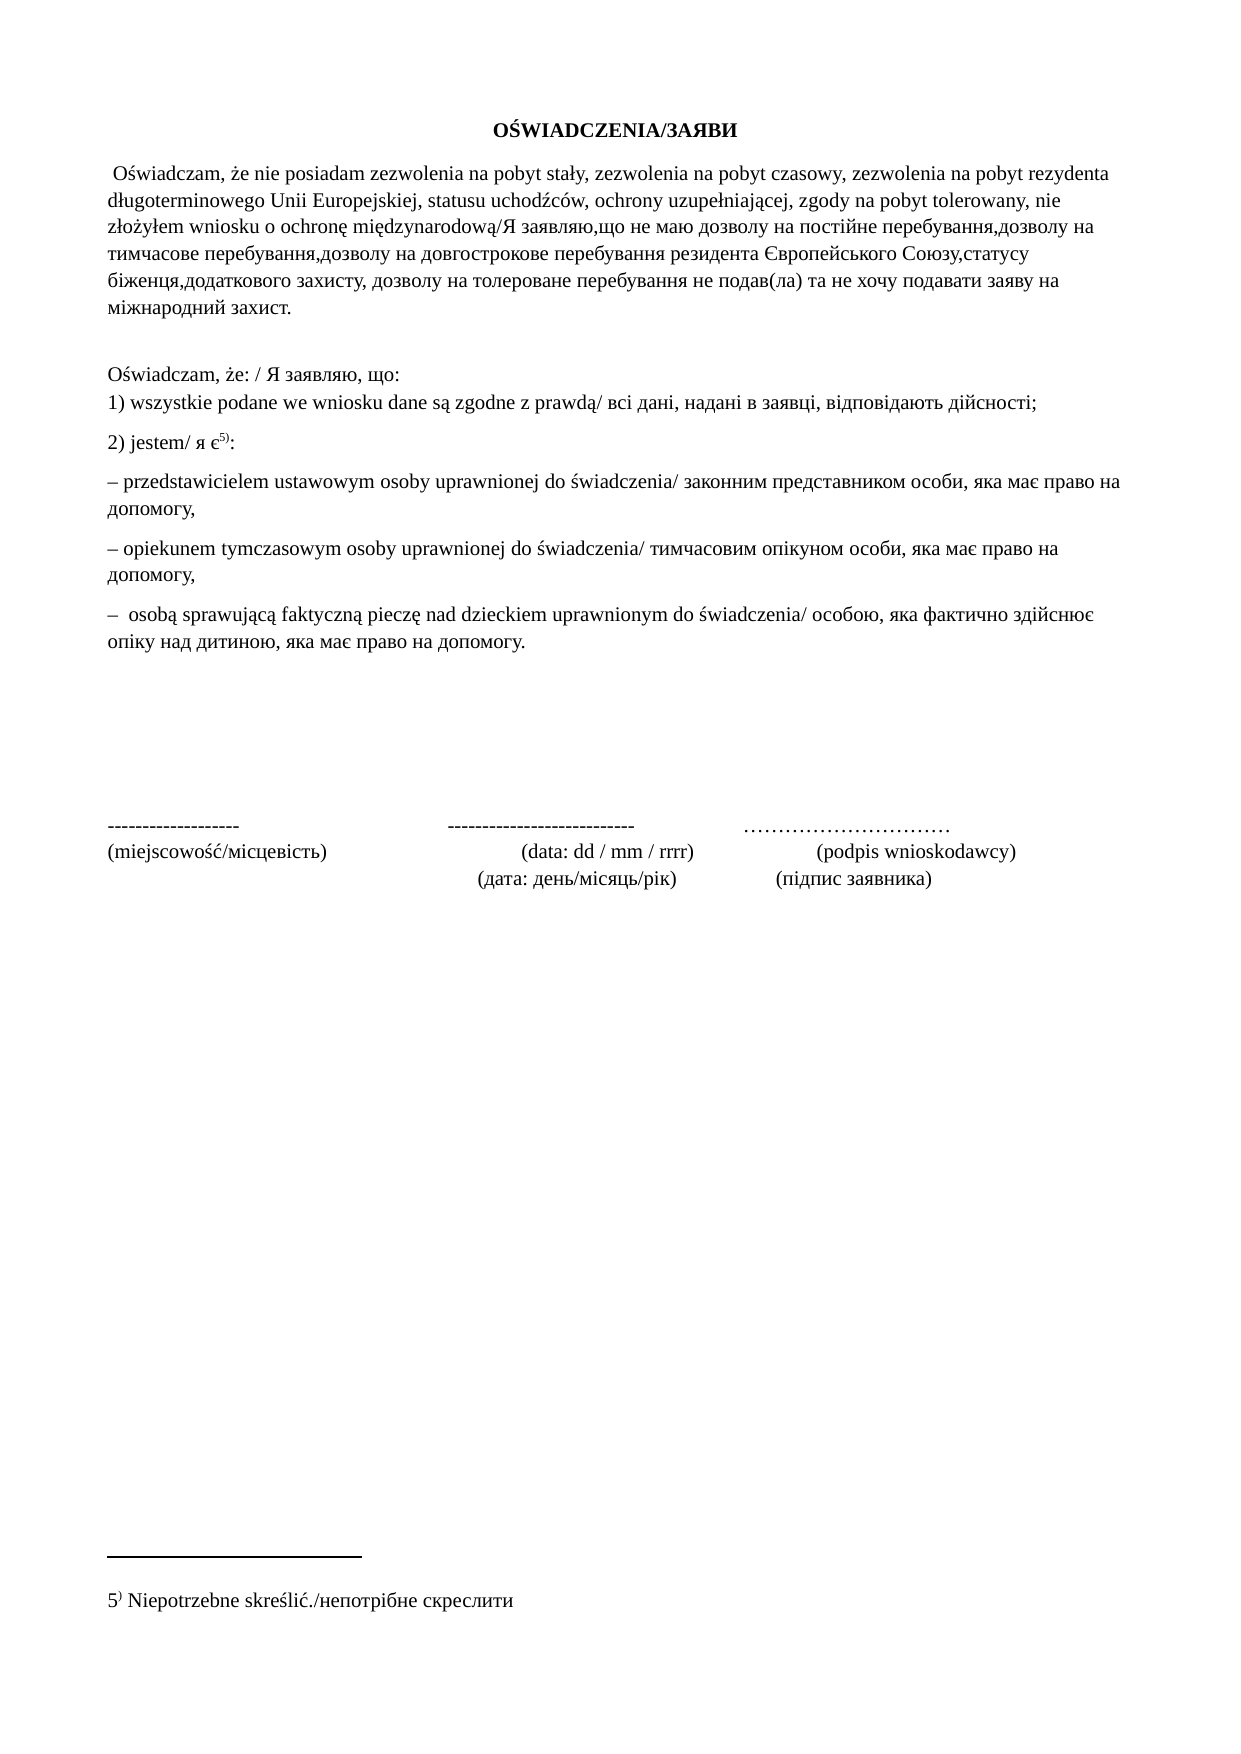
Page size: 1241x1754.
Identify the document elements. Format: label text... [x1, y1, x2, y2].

text (miejscowość/місцевість) (data: dd / mm / rrrr) (podpis wnioskodawcy) [107, 839, 1167, 863]
text ) Niepotrzebne skreślić./непотрібне скреслити [107, 1588, 1122, 1612]
text (дата: день/місяць/рік) (підпис заявника) [107, 866, 1167, 890]
text – przedstawicielem ustawowym osoby uprawnionej do świadczenia/ законним представником особи, яка має право на допомогу, [107, 469, 1124, 520]
text OŚWIADCZENIA/ЗАЯВИ [107, 118, 1122, 142]
text Oświadczam, że nie posiadam zezwolenia na pobyt stały, zezwolenia na pobyt czasowy, zezwolenia na pobyt rezydenta długoterminowego Unii Europejskiej, statusu uchodźców, ochrony uzupełniającej, zgody na pobyt tolerowany, nie złożyłem wniosku o ochronę międzynarodową/Я заявляю,що не маю дозволу на постійне перебування,дозволу на тимчасове перебування,дозволу на довгострокове перебування резидента Європейського Союзу,статусу біженця,додаткового захисту, дозволу на толероване перебування не подав(ла) та не хочу подавати заяву на міжнародний захист. [107, 161, 1121, 319]
text 1) wszystkie podane we wniosku dane są zgodne z prawdą/ всі дані, надані в заявці, відповідають дійсності; [107, 390, 1124, 414]
text ------------------- --------------------------- ………………………… [107, 813, 1167, 837]
text 2) jestem/ я є): [107, 430, 1124, 454]
text Oświadczam, że: / Я заявляю, що: [107, 362, 1024, 386]
text – osobą sprawującą faktyczną pieczę nad dzieckiem uprawnionym do świadczenia/ особою, яка фактично здійснює опіку над дитиною, яка має право на допомогу. [107, 602, 1124, 653]
text – opiekunem tymczasowym osoby uprawnionej do świadczenia/ тимчасовим опікуном особи, яка має право на допомогу, [107, 536, 1124, 586]
